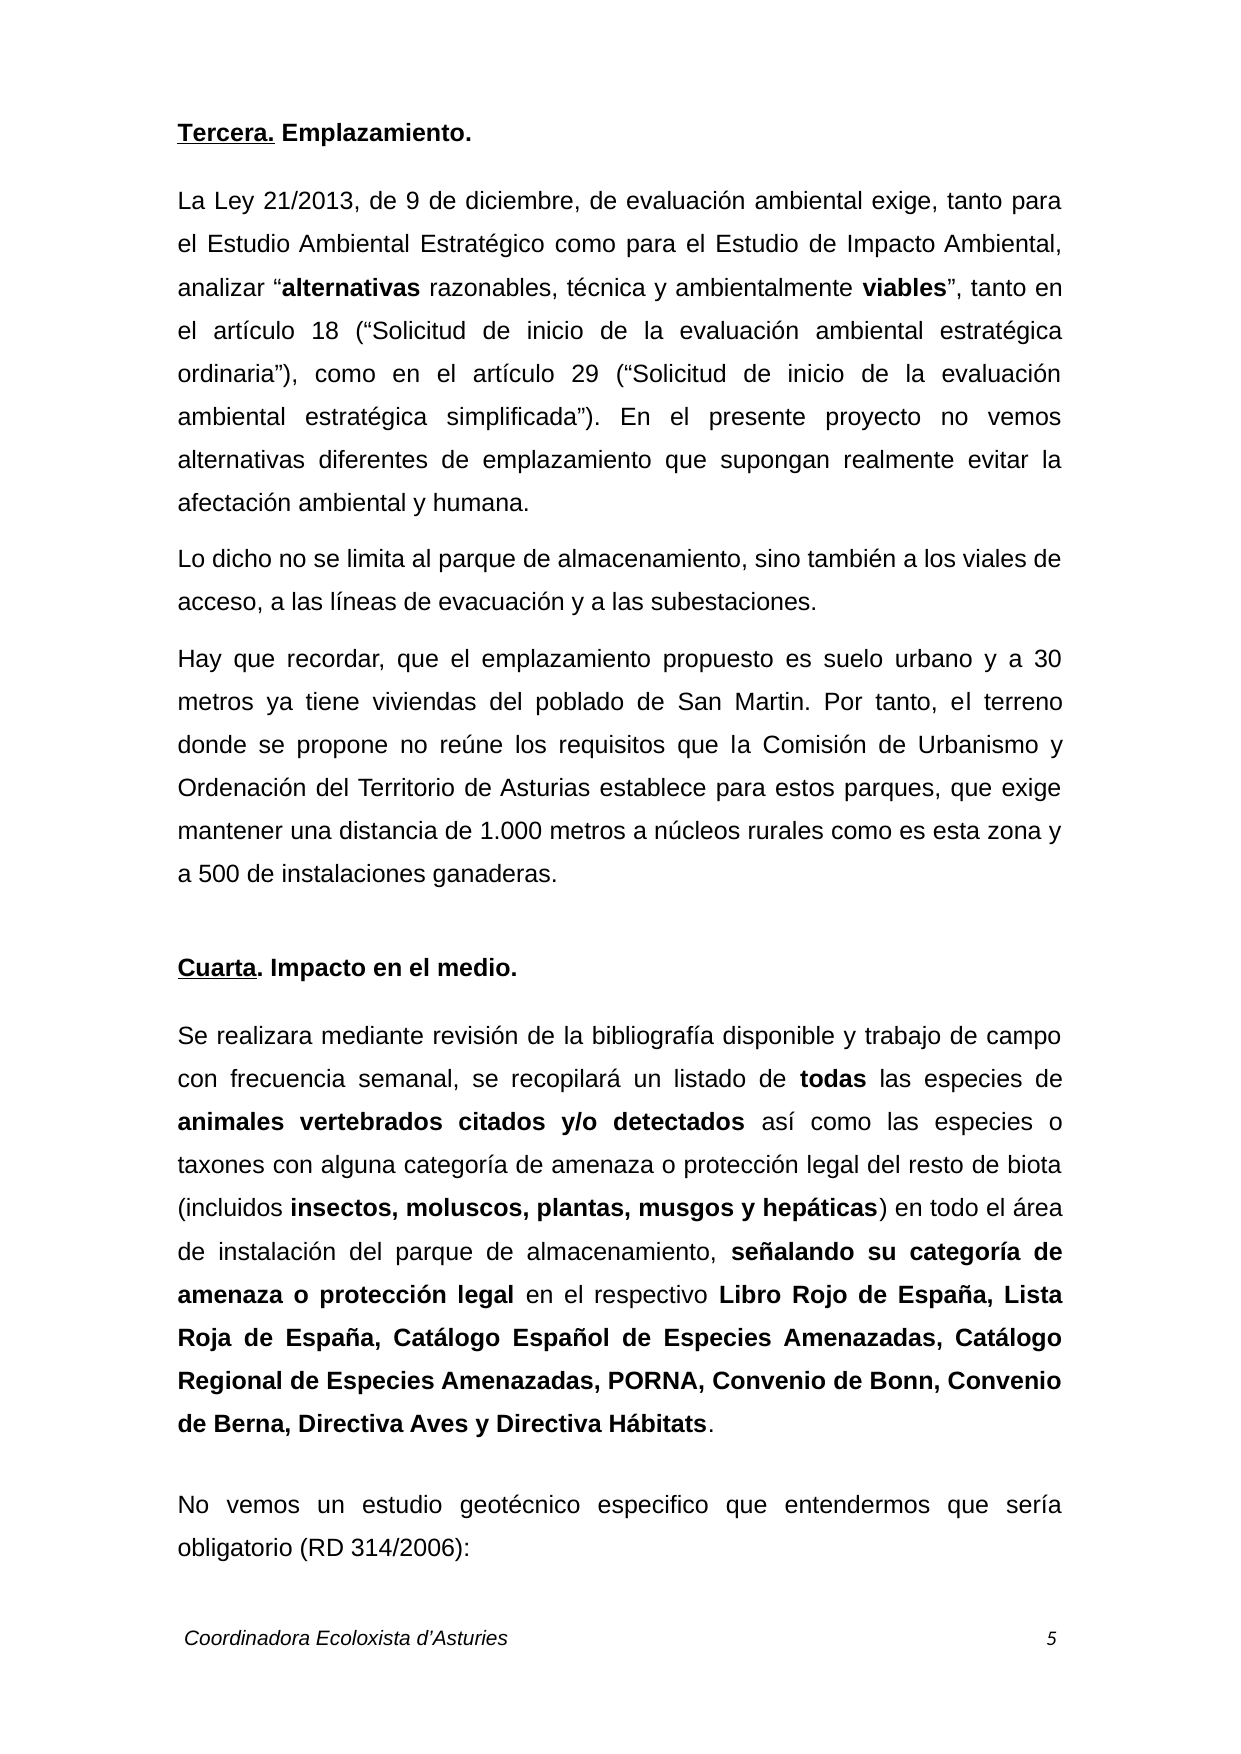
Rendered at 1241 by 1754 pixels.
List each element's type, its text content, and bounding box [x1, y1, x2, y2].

text Lo dicho no se limita al parque de almacenamiento, sino también a los viales de acceso, a las líneas de evacuación y a las subestaciones. [177, 544, 1063, 616]
text Hay que recordar, que el emplazamiento propuesto es suelo urbano y a 30 metros ya tiene viviendas del poblado de San Martin. Por tanto, el terreno donde se propone no reúne los requisitos que la Comisión de Urbanismo y Ordenación del Territorio de Asturias establece para estos parques, que exige mantener una distancia de 1.000 metros a núcleos rurales como es esta zona y a 500 de instalaciones ganaderas. [177, 643, 1063, 888]
text No vemos un estudio geotécnico especifico que entendermos que sería obligatorio (RD 314/2006): [177, 1490, 1063, 1562]
text La Ley 21/2013, de 9 de diciembre, de evaluación ambiental exige, tanto para el Estudio Ambiental Estratégico como para el Estudio de Impacto Ambiental, analizar “alternativas razonables, técnica y ambientalmente viables”, tanto en el artículo 18 (“Solicitud de inicio de la evaluación ambiental estratégica ordinaria”), como en el artículo 29 (“Solicitud de inicio de la evaluación ambiental estratégica simplificada”). En el presente proyecto no vemos alternativas diferentes de emplazamiento que supongan realmente evitar la afectación ambiental y humana. [177, 186, 1063, 517]
text Se realizara mediante revisión de la bibliografía disponible y trabajo de campo con frecuencia semanal, se recopilará un listado de todas las especies de animales vertebrados citados y/o detectados así como las especies o taxones con alguna categoría de amenaza o protección legal del resto de biota (incluidos insectos, moluscos, plantas, musgos y hepáticas) en todo el área de instalación del parque de almacenamiento, señalando su categoría de amenaza o protección legal en el respectivo Libro Rojo de España, Lista Roja de España, Catálogo Español de Especies Amenazadas, Catálogo Regional de Especies Amenazadas, PORNA, Convenio de Bonn, Convenio de Berna, Directiva Aves y Directiva Hábitats. [177, 1021, 1063, 1438]
text Cuarta. Impacto en el medio. [177, 953, 1063, 982]
text Tercera. Emplazamiento. [177, 118, 1063, 147]
